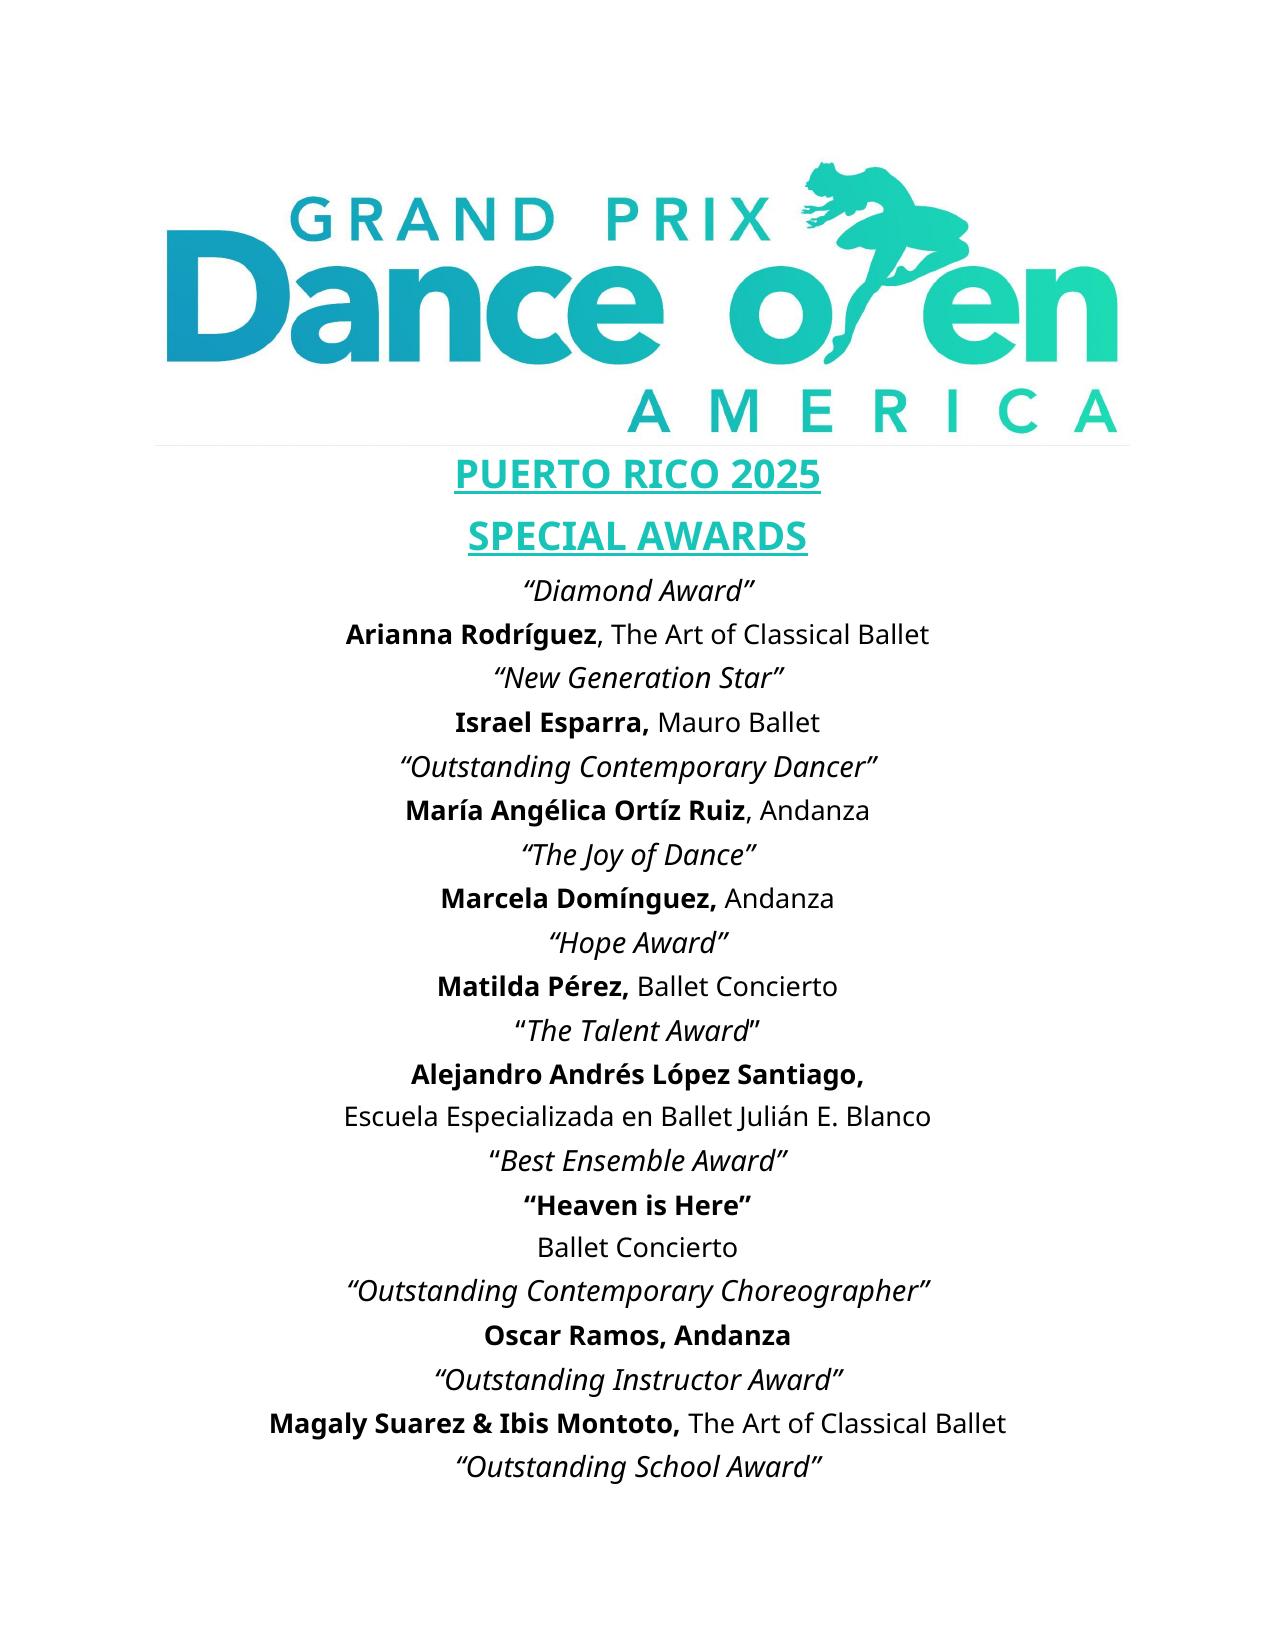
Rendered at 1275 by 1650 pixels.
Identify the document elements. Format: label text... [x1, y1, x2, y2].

text Matilda Pérez, Ballet Concierto [150, 967, 1125, 1004]
text Israel Esparra, Mauro Ballet [150, 703, 1125, 740]
text Oscar Ramos, Andanza [150, 1316, 1125, 1353]
text Magaly Suarez & Ibis Montoto, The Art of Classical Ballet [150, 1404, 1125, 1441]
text “Outstanding School Award” [150, 1447, 1125, 1486]
text Ballet Concierto [150, 1228, 1125, 1265]
text “Outstanding Instructor Award” [150, 1359, 1125, 1398]
text “Diamond Award” [150, 570, 1125, 609]
text Alejandro Andrés López Santiago, [150, 1056, 1125, 1092]
text Escuela Especializada en Ballet Julián E. Blanco [150, 1098, 1125, 1135]
text “Heaven is Here” [150, 1186, 1125, 1223]
text “Outstanding Contemporary Choreographer” [150, 1271, 1125, 1310]
text PUERTO RICO 2025 [150, 446, 1125, 500]
text “The Joy of Dance” [150, 834, 1125, 873]
text María Angélica Ortíz Ruiz, Andanza [150, 791, 1125, 828]
text Marcela Domínguez, Andanza [150, 879, 1125, 916]
text SPECIAL AWARDS [150, 508, 1125, 562]
text “Hope Award” [150, 922, 1125, 962]
text “Outstanding Contemporary Dancer” [150, 746, 1125, 786]
text “New Generation Star” [150, 658, 1125, 697]
text Arianna Rodríguez, The Art of Classical Ballet [150, 615, 1125, 652]
text “The Talent Award” [150, 1010, 1125, 1049]
picture [154, 150, 1130, 446]
text “Best Ensemble Award” [150, 1140, 1125, 1180]
